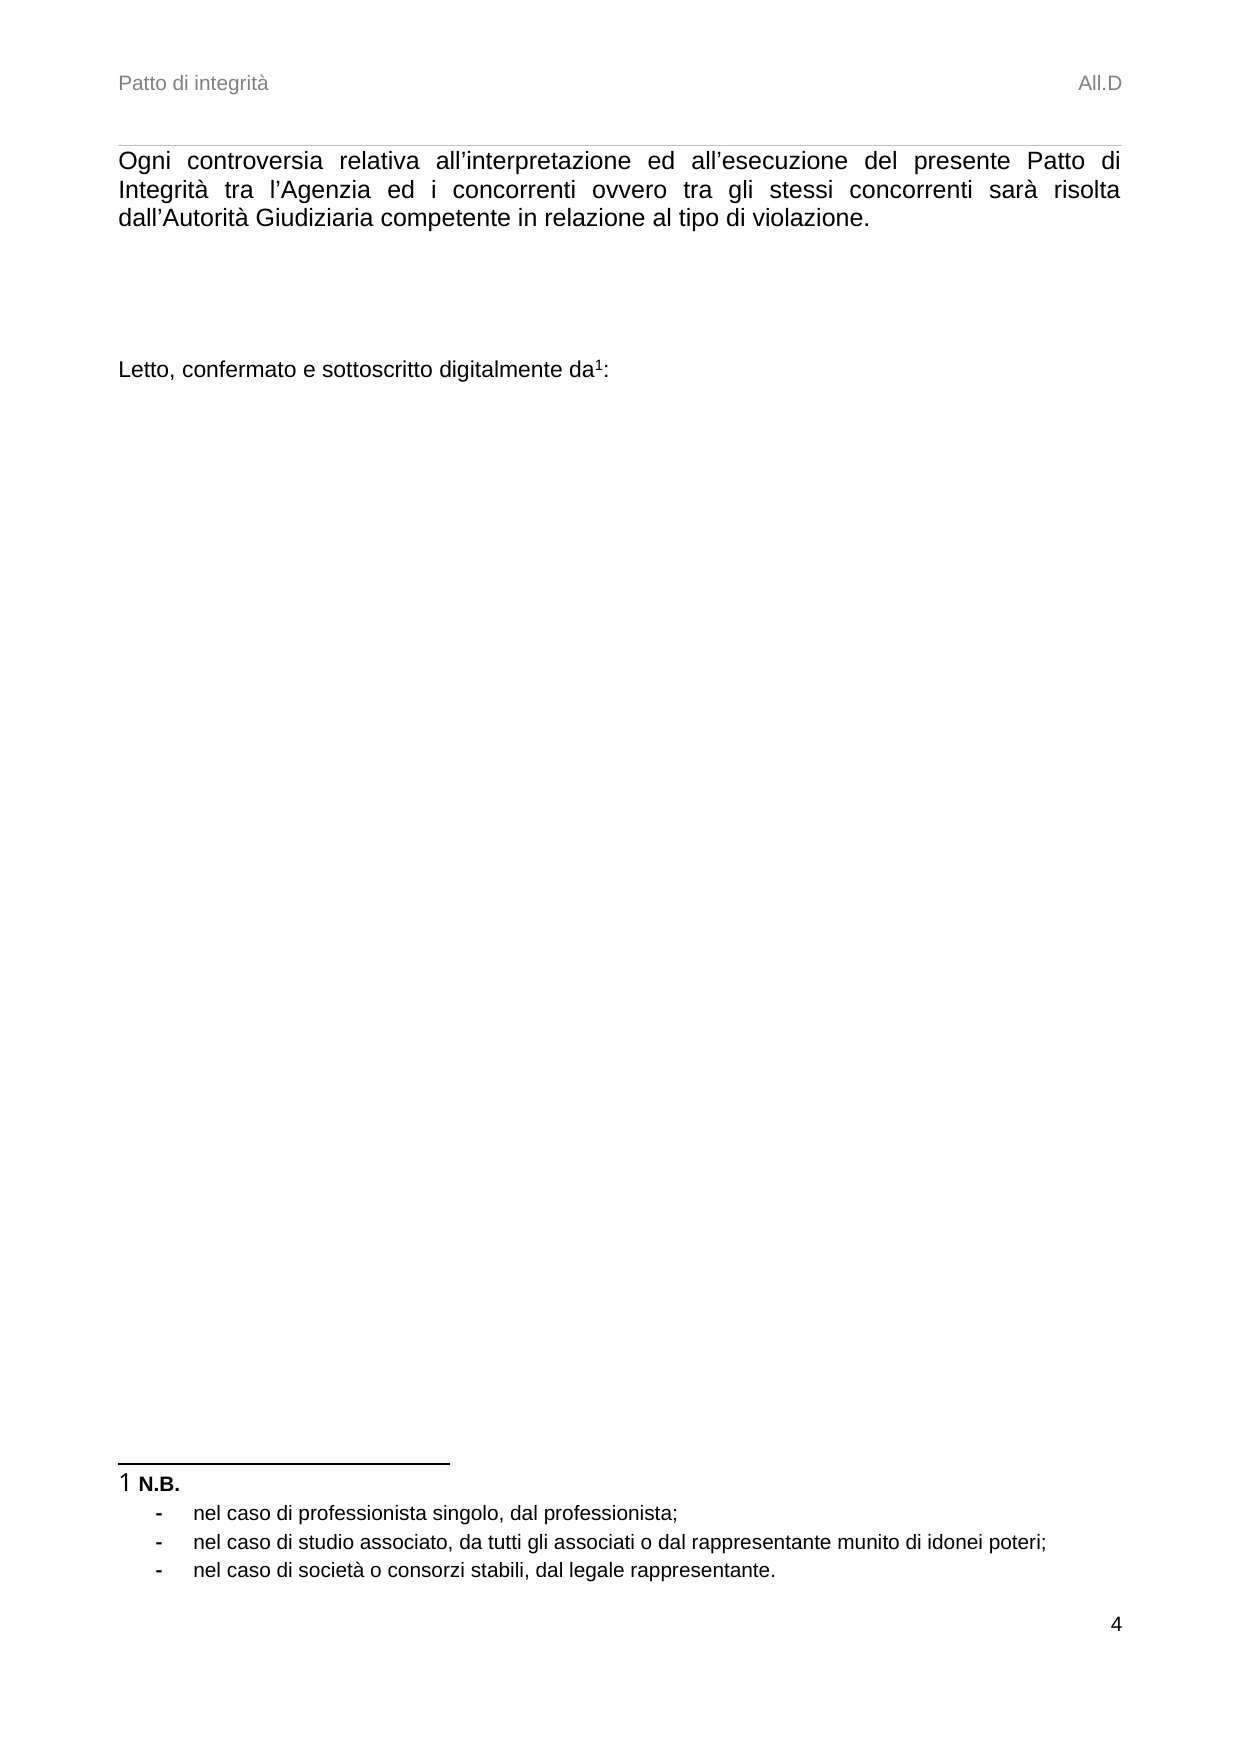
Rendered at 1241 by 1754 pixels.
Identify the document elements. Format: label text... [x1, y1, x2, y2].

list nel caso di professionista singolo, dal professionista; [156, 1498, 1122, 1527]
list nel caso di società o consorzi stabili, dal legale rappresentante. [156, 1555, 1122, 1584]
text Ogni controversia relativa all’interpretazione ed all’esecuzione del presente Patto di Integrità tra l’Agenzia ed i concorrenti ovvero tra gli stessi concorrenti sarà risolta dall’Autorità Giudiziaria competente in relazione al tipo di violazione. [118, 146, 1122, 232]
list nel caso di studio associato, da tutti gli associati o dal rappresentante munito di idonei poteri; [156, 1527, 1122, 1555]
text N.B. [118, 1464, 1122, 1498]
text Letto, confermato e sottoscritto digitalmente da: [118, 354, 1122, 383]
